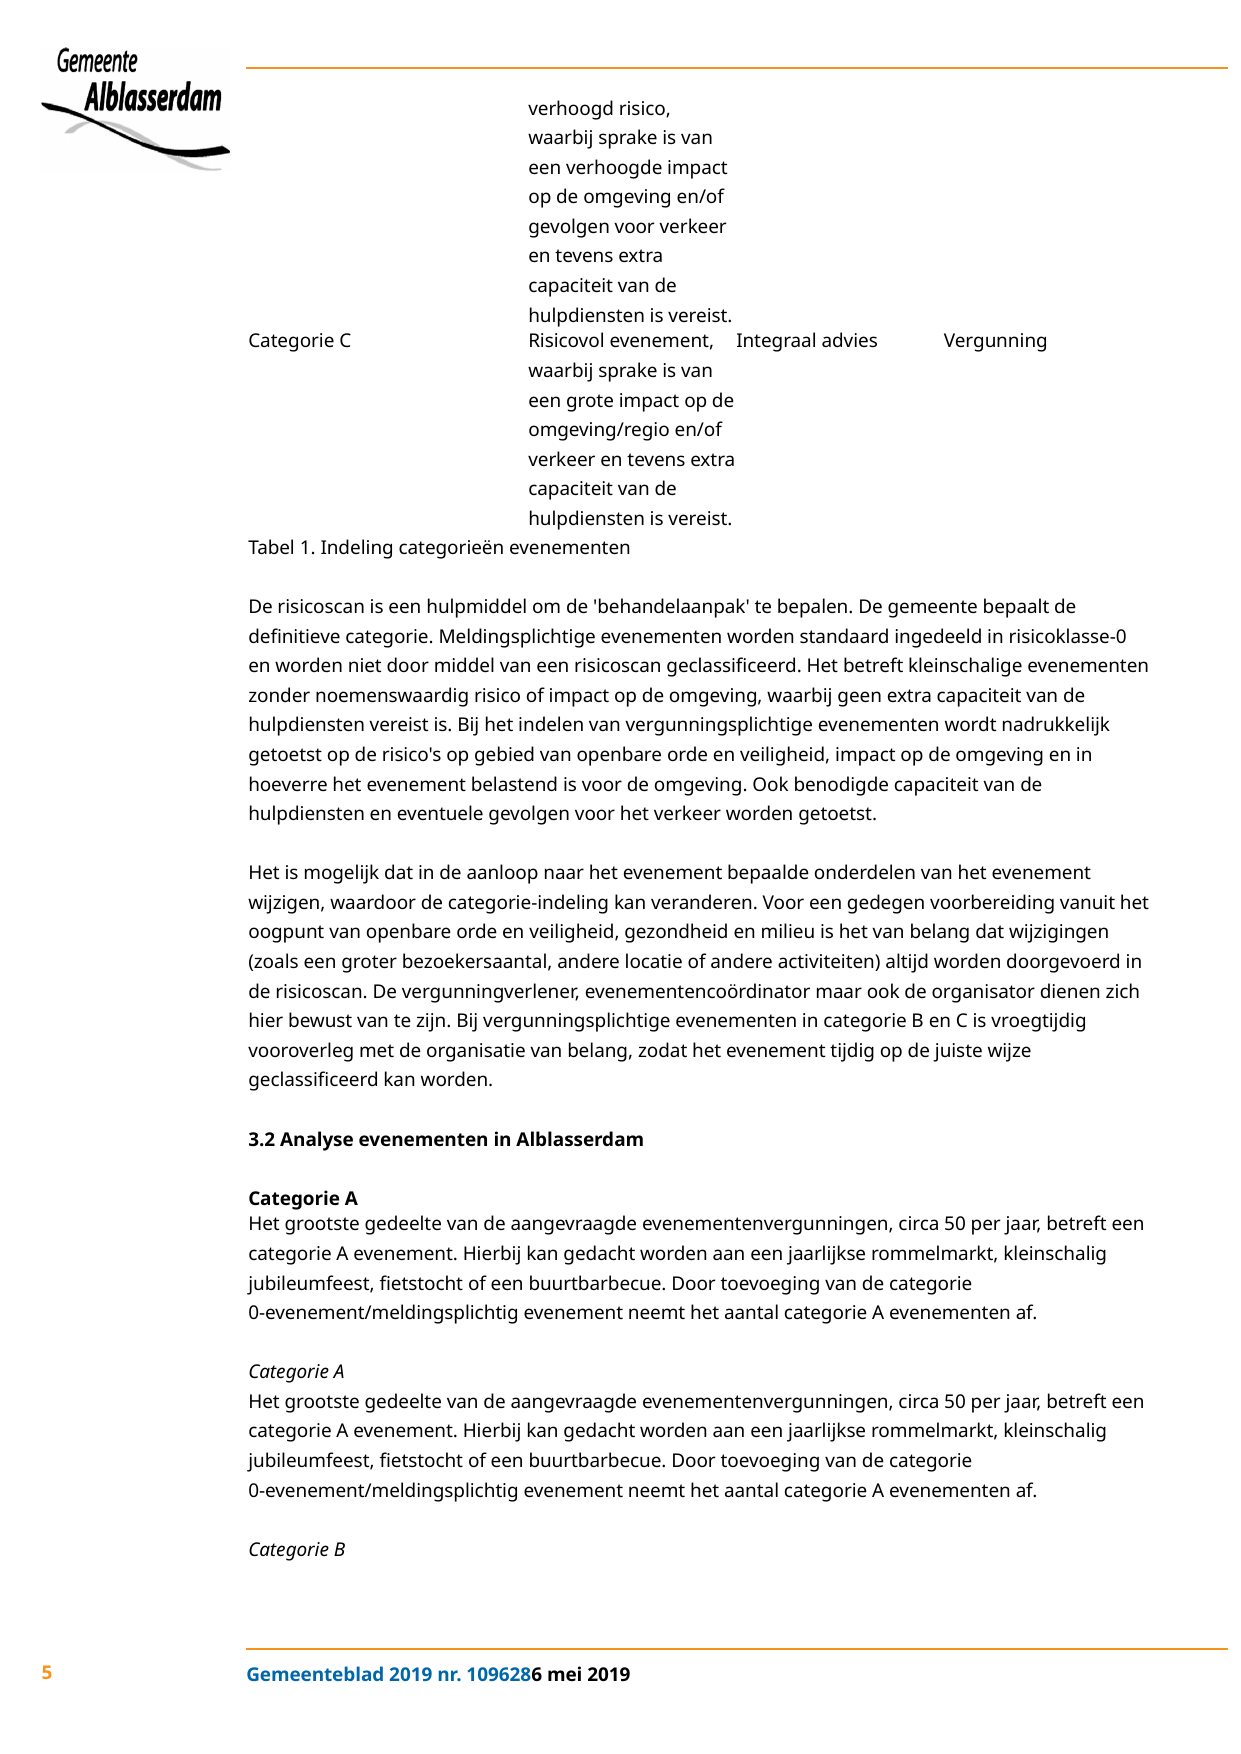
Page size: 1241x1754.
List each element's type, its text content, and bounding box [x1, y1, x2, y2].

text Categorie A [248, 1185, 1152, 1211]
text Het is mogelijk dat in de aanloop naar het evenement bepaalde onderdelen van het evenement wijzigen, waardoor de categorie-indeling kan veranderen. Voor een gedegen voorbereiding vanuit het oogpunt van openbare orde en veiligheid, gezondheid en milieu is het van belang dat wijzigingen (zoals een groter bezoekersaantal, andere locatie of andere activiteiten) altijd worden doorgevoerd in de risicoscan. De vergunningverlener, evenementencoördinator maar ook de organisator dienen zich hier bewust van te zijn. Bij vergunningsplichtige evenementen in categorie B en C is vroegtijdig vooroverleg met de organisatie van belang, zodat het evenement tijdig op de juiste wijze geclassificeerd kan worden. [248, 859, 1152, 1092]
table_cell [944, 95, 1152, 328]
table_cell Categorie C [248, 328, 528, 531]
table_cell verhoogd risico, waarbij sprake is van een verhoogde impact op de omgeving en/of gevolgen voor verkeer en tevens extra capaciteit van de hulpdiensten is vereist. [528, 95, 736, 328]
text Categorie A [248, 1358, 1152, 1384]
text 3.2 Analyse evenementen in Alblasserdam [248, 1126, 1152, 1151]
text Tabel 1. Indeling categorieën evenementen [248, 534, 1152, 560]
table_cell Vergunning [944, 328, 1152, 531]
text Het grootste gedeelte van de aangevraagde evenementenvergunningen, circa 50 per jaar, betreft een categorie A evenement. Hierbij kan gedacht worden aan een jaarlijkse rommelmarkt, kleinschalig jubileumfeest, fietstocht of een buurtbarbecue. Door toevoeging van de categorie 0-evenement/meldingsplichtig evenement neemt het aantal categorie A evenementen af. [248, 1211, 1152, 1325]
table_cell [736, 95, 944, 328]
table_cell Risicovol evenement, waarbij sprake is van een grote impact op de omgeving/regio en/of verkeer en tevens extra capaciteit van de hulpdiensten is vereist. [528, 328, 736, 531]
text De risicoscan is een hulpmiddel om de 'behandelaanpak' te bepalen. De gemeente bepaalt de definitieve categorie. Meldingsplichtige evenementen worden standaard ingedeeld in risicoklasse-0 en worden niet door middel van een risicoscan geclassificeerd. Het betreft kleinschalige evenementen zonder noemenswaardig risico of impact op de omgeving, waarbij geen extra capaciteit van de hulpdiensten vereist is. Bij het indelen van vergunningsplichtige evenementen wordt nadrukkelijk getoetst op de risico's op gebied van openbare orde en veiligheid, impact op de omgeving en in hoeverre het evenement belastend is voor de omgeving. Ook benodigde capaciteit van de hulpdiensten en eventuele gevolgen voor het verkeer worden getoetst. [248, 593, 1152, 826]
table_cell Integraal advies [736, 328, 944, 531]
text Het grootste gedeelte van de aangevraagde evenementenvergunningen, circa 50 per jaar, betreft een categorie A evenement. Hierbij kan gedacht worden aan een jaarlijkse rommelmarkt, kleinschalig jubileumfeest, fietstocht of een buurtbarbecue. Door toevoeging van de categorie 0-evenement/meldingsplichtig evenement neemt het aantal categorie A evenementen af. [248, 1388, 1152, 1503]
table_cell [248, 95, 528, 328]
text Categorie B [248, 1536, 1152, 1562]
picture [41, 47, 231, 172]
